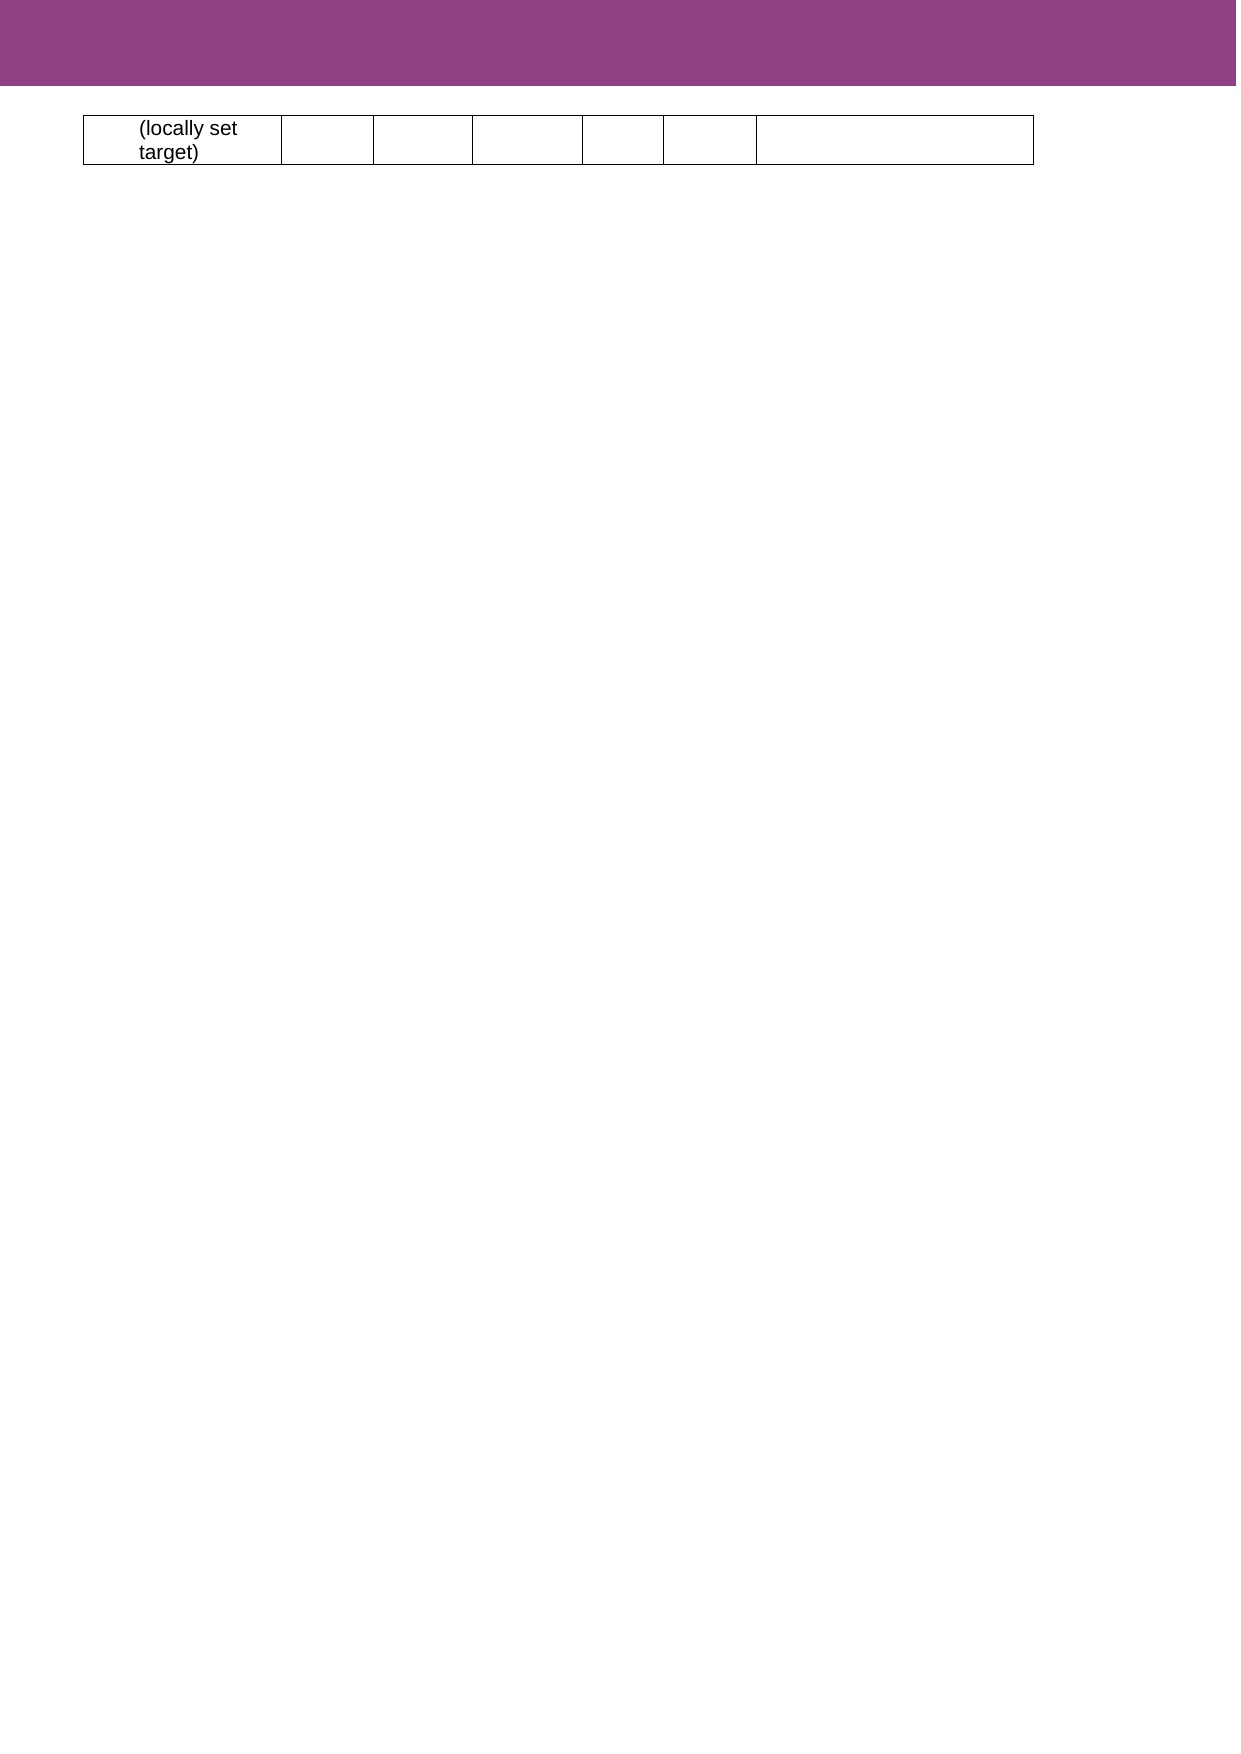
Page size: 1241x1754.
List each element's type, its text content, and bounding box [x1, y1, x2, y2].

table_cell [757, 116, 1033, 164]
table_cell [282, 116, 373, 164]
table_cell [374, 116, 472, 164]
table_cell [583, 116, 663, 164]
table_cell [473, 116, 582, 164]
table_cell (locally set target) [84, 116, 281, 164]
table_cell [664, 116, 756, 164]
